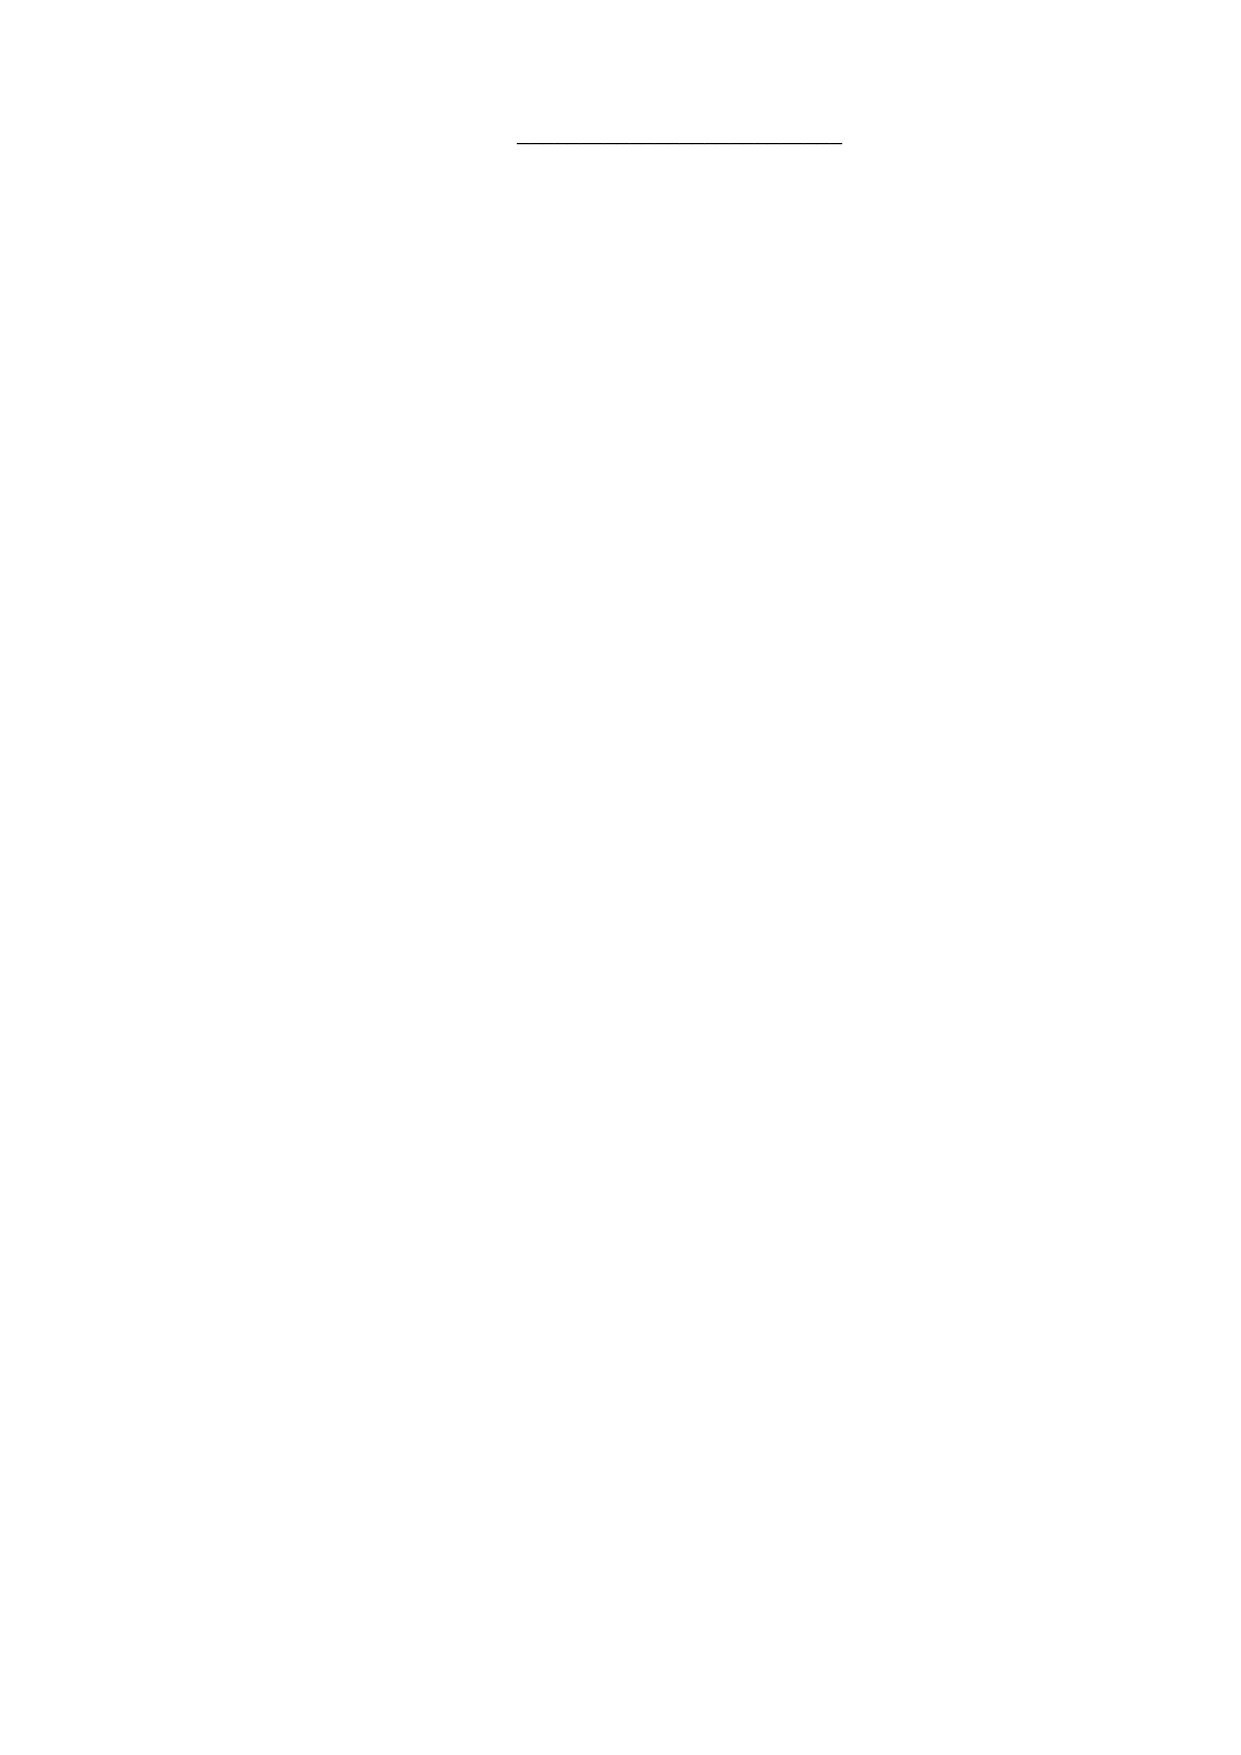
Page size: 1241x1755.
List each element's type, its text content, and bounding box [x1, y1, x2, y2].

text __________________________ [177, 118, 1181, 147]
